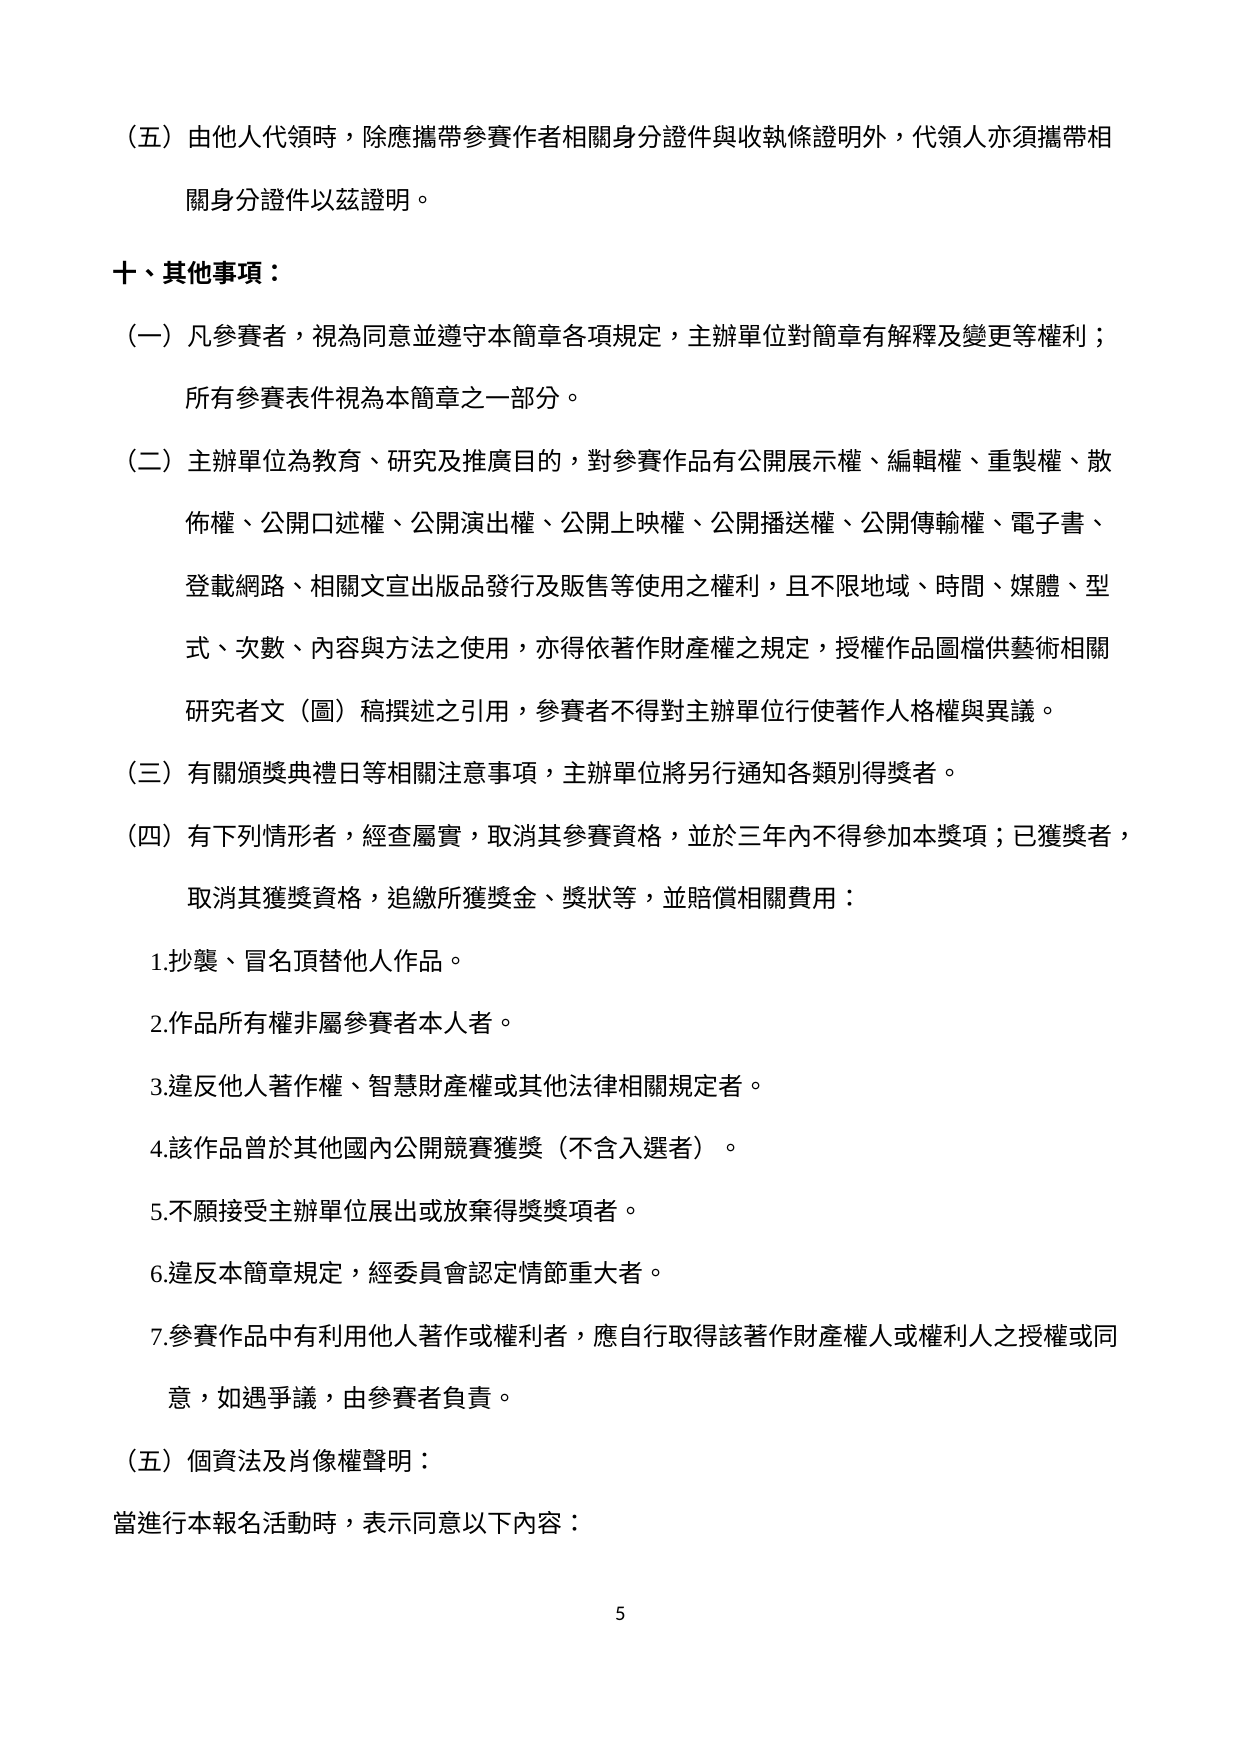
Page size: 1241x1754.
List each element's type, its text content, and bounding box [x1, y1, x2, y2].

text 7.參賽作品中有利用他人著作或權利者，應自行取得該著作財產權人或權利人之授權或同意，如遇爭議，由參賽者負責。 [150, 1293, 1128, 1418]
text （五）個資法及肖像權聲明： [112, 1418, 1128, 1480]
text （四）有下列情形者，經查屬實，取消其參賽資格，並於三年內不得參加本獎項；已獲獎者，取消其獲獎資格，追繳所獲獎金、獎狀等，並賠償相關費用： [112, 793, 1128, 918]
text （三）有關頒獎典禮日等相關注意事項，主辦單位將另行通知各類別得獎者。 [112, 730, 1128, 793]
text 4.該作品曾於其他國內公開競賽獲獎（不含入選者）。 [112, 1105, 1128, 1168]
text 6.違反本簡章規定，經委員會認定情節重大者。 [112, 1230, 1128, 1293]
text 5.不願接受主辦單位展出或放棄得獎獎項者。 [112, 1168, 1128, 1230]
text 十、其他事項： [112, 230, 1128, 293]
text 1.抄襲、冒名頂替他人作品。 [150, 918, 1128, 980]
text 2.作品所有權非屬參賽者本人者。 [112, 980, 1128, 1043]
text （一）凡參賽者，視為同意並遵守本簡章各項規定，主辦單位對簡章有解釋及變更等權利；所有參賽表件視為本簡章之一部分。 [112, 293, 1128, 418]
text （五）由他人代領時，除應攜帶參賽作者相關身分證件與收執條證明外，代領人亦須攜帶相關身分證件以茲證明。 [112, 94, 1128, 219]
text （二）主辦單位為教育、研究及推廣目的，對參賽作品有公開展示權、編輯權、重製權、散佈權、公開口述權、公開演出權、公開上映權、公開播送權、公開傳輸權、電子書、登載網路、相關文宣出版品發行及販售等使用之權利，且不限地域、時間、媒體、型式、次數、內容與方法之使用，亦得依著作財產權之規定，授權作品圖檔供藝術相關研究者文（圖）稿撰述之引用，參賽者不得對主辦單位行使著作人格權與異議。 [112, 418, 1128, 730]
text 當進行本報名活動時，表示同意以下內容： [112, 1480, 1128, 1543]
text 3.違反他人著作權、智慧財產權或其他法律相關規定者。 [112, 1043, 1128, 1105]
